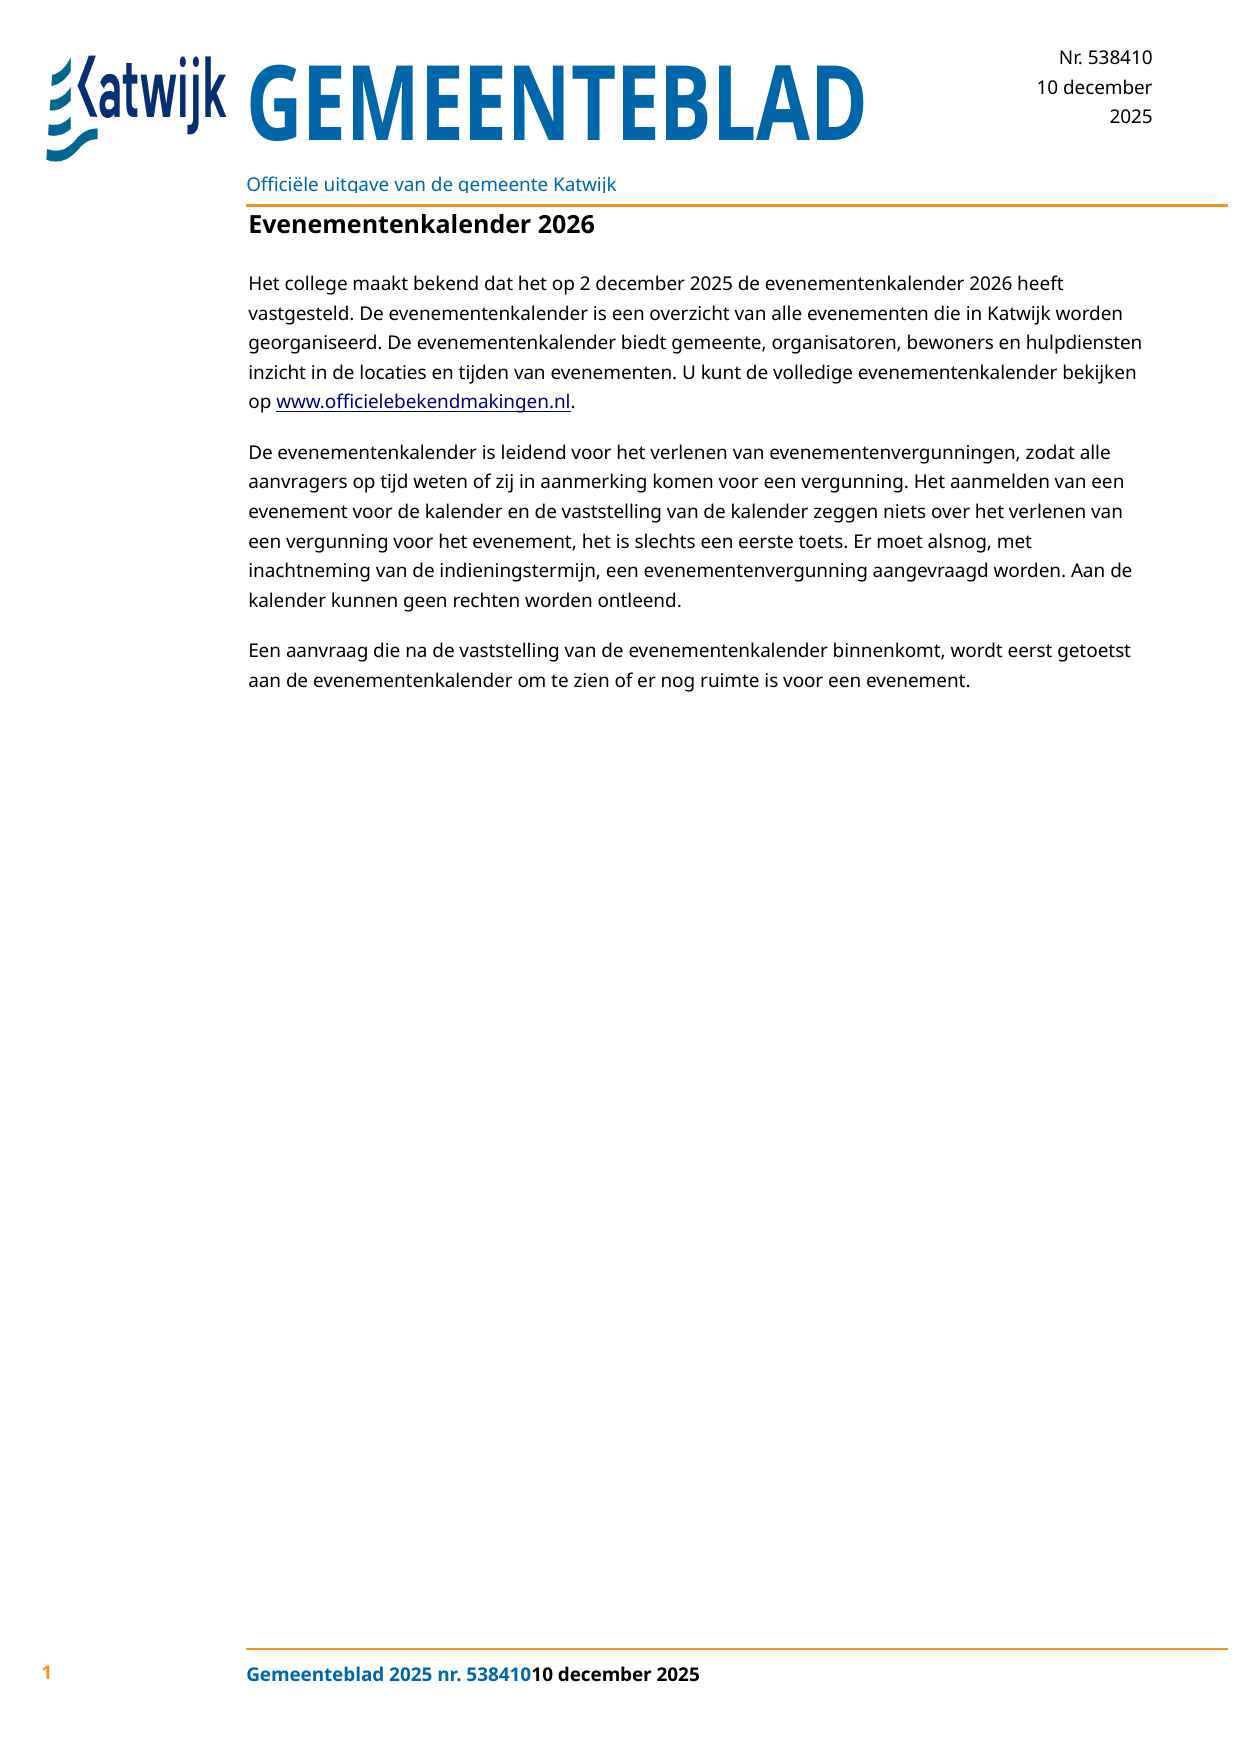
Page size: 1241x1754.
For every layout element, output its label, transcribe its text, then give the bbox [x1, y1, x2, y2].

picture [41, 47, 231, 172]
text Evenementenkalender 2026 [248, 207, 1152, 241]
text Een aanvraag die na de vaststelling van de evenementenkalender binnenkomt, wordt eerst getoetst aan de evenementenkalender om te zien of er nog ruimte is voor een evenement. [248, 637, 1152, 693]
text Het college maakt bekend dat het op 2 december 2025 de evenementenkalender 2026 heeft vastgesteld. De evenementenkalender is een overzicht van alle evenementen die in Katwijk worden georganiseerd. De evenementenkalender biedt gemeente, organisatoren, bewoners en hulpdiensten inzicht in de locaties en tijden van evenementen. U kunt de volledige evenementenkalender bekijken op www.officielebekendmakingen.nl. [248, 270, 1152, 414]
text De evenementenkalender is leidend voor het verlenen van evenementenvergunningen, zodat alle aanvragers op tijd weten of zij in aanmerking komen voor een vergunning. Het aanmelden van een evenement voor de kalender en de vaststelling van de kalender zeggen niets over het verlenen van een vergunning voor het evenement, het is slechts een eerste toets. Er moet alsnog, met inachtneming van de indieningstermijn, een evenementenvergunning aangevraagd worden. Aan de kalender kunnen geen rechten worden ontleend. [248, 439, 1152, 613]
